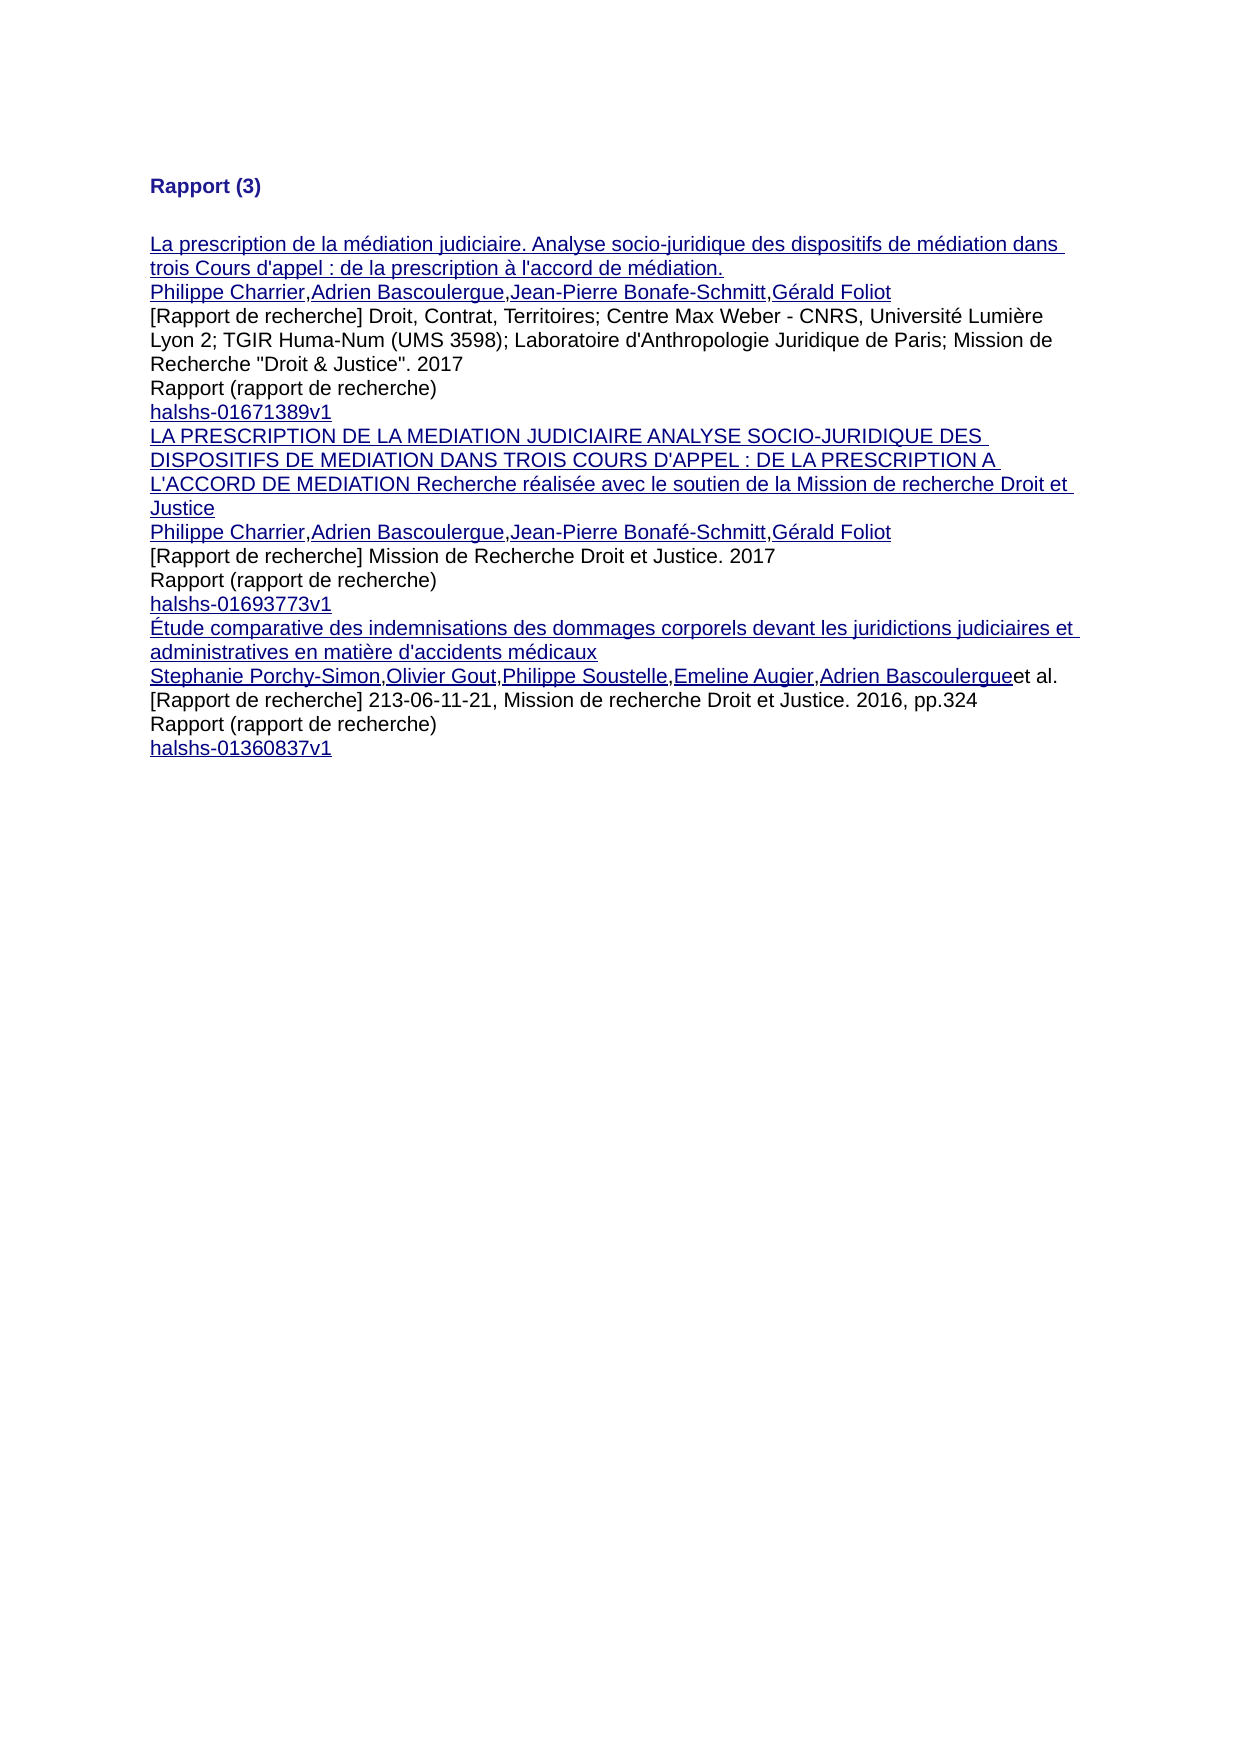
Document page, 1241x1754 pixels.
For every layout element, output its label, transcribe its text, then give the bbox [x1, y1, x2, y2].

table_header La prescription de la médiation judiciaire. Analyse socio-juridique des dispositifs de médiation dans trois Cours d'appel : de la prescription à l'accord de médiation. Philippe Charrier,Adrien Bascoulergue,Jean-Pierre Bonafe-Schmitt,Gérald Foliot [Rapport de recherche] Droit, Contrat, Territoires; Centre Max Weber - CNRS, Université Lumière Lyon 2; TGIR Huma-Num (UMS 3598); Laboratoire d'Anthropologie Juridique de Paris; Mission de Recherche "Droit & Justice". 2017 Rapport (rapport de recherche) halshs-01671389v1 [150, 232, 1090, 424]
table_cell LA PRESCRIPTION DE LA MEDIATION JUDICIAIRE ANALYSE SOCIO-JURIDIQUE DES DISPOSITIFS DE MEDIATION DANS TROIS COURS D'APPEL : DE LA PRESCRIPTION A L'ACCORD DE MEDIATION Recherche réalisée avec le soutien de la Mission de recherche Droit et Justice Philippe Charrier,Adrien Bascoulergue,Jean-Pierre Bonafé-Schmitt,Gérald Foliot [Rapport de recherche] Mission de Recherche Droit et Justice. 2017 Rapport (rapport de recherche) halshs-01693773v1 [150, 424, 1090, 616]
table_cell Étude comparative des indemnisations des dommages corporels devant les juridictions judiciaires et administratives en matière d'accidents médicaux Stephanie Porchy-Simon,Olivier Gout,Philippe Soustelle,Emeline Augier,Adrien Bascoulergueet al. [Rapport de recherche] 213-06-11-21, Mission de recherche Droit et Justice. 2016, pp.324 Rapport (rapport de recherche) halshs-01360837v1 [150, 616, 1090, 759]
subtitle Rapport (3) [150, 174, 1090, 198]
